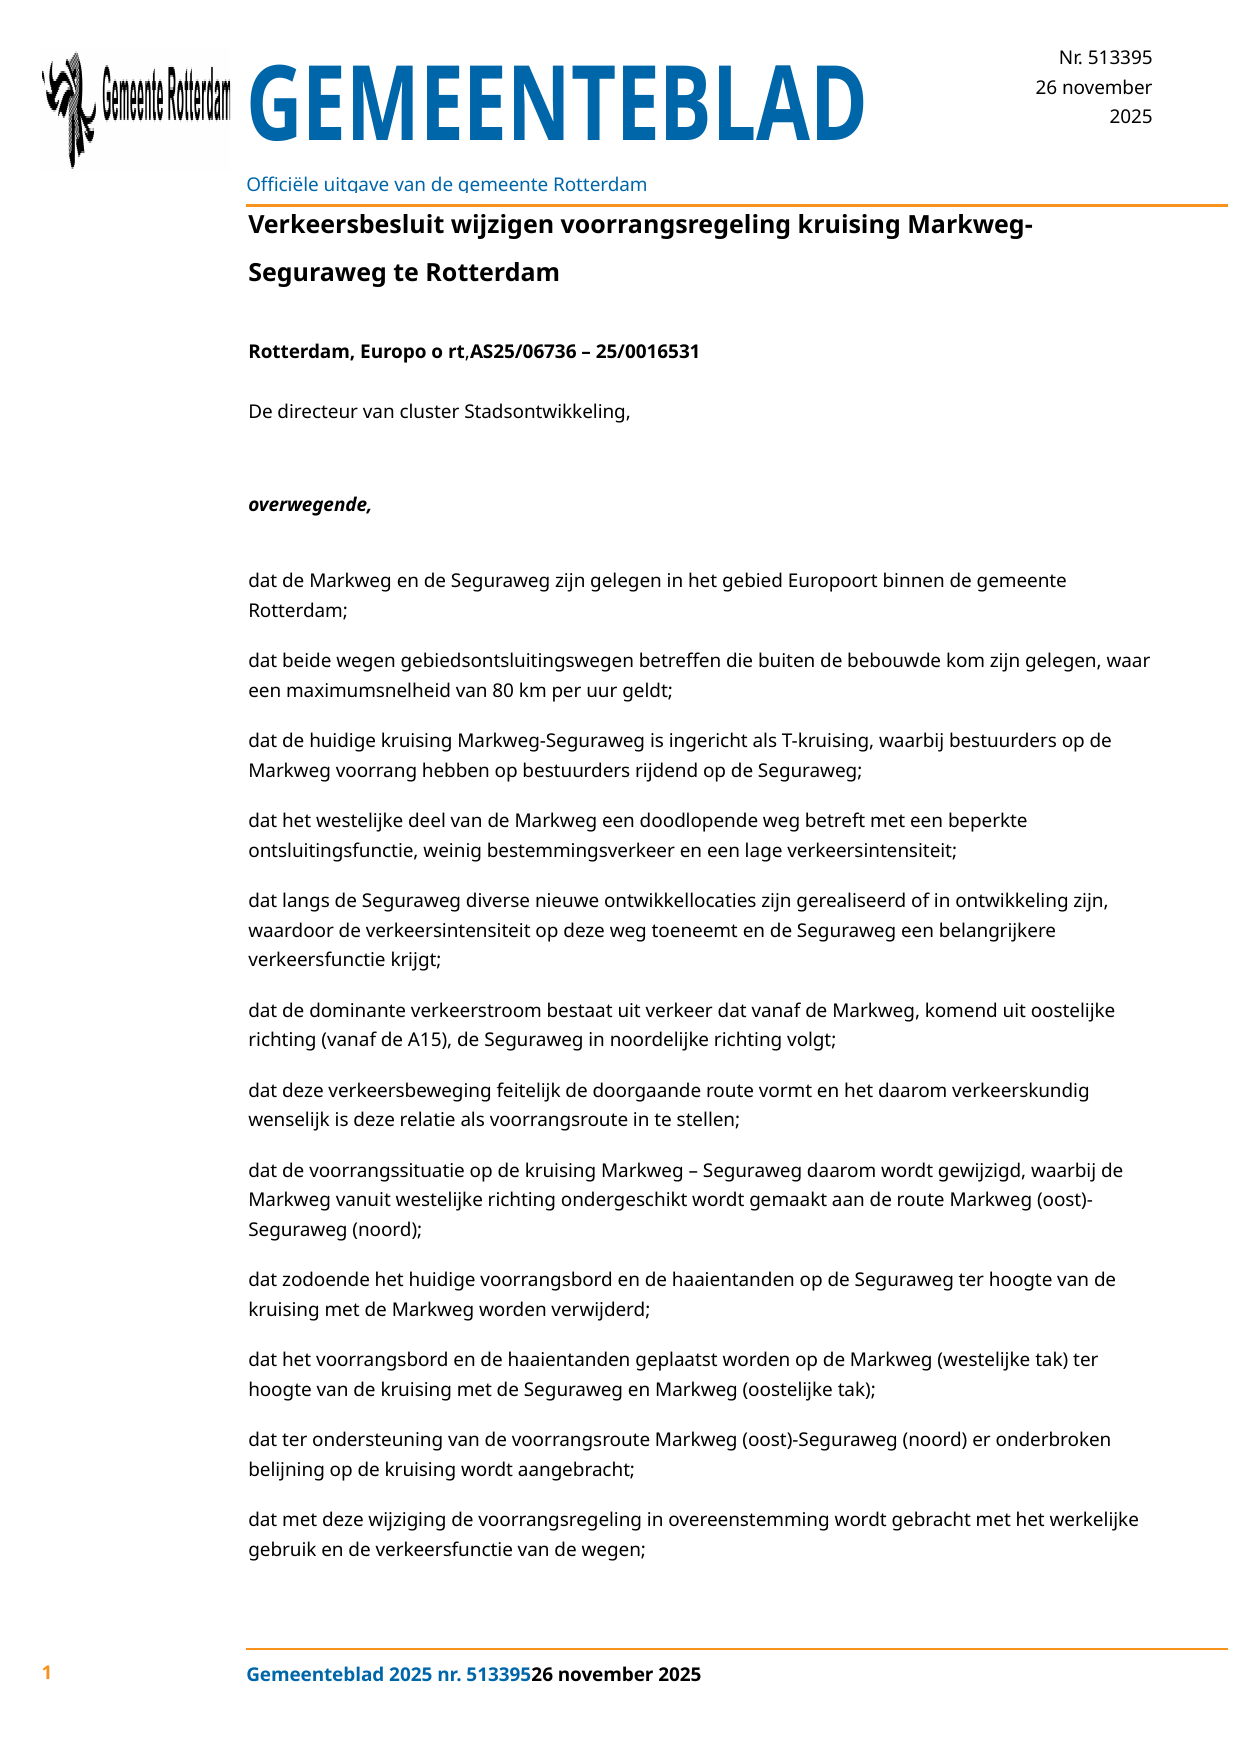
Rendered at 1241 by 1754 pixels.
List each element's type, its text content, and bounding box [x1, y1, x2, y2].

text dat beide wegen gebiedsontsluitingswegen betreffen die buiten de bebouwde kom zijn gelegen, waar een maximumsnelheid van 80 km per uur geldt; [248, 647, 1152, 703]
text dat langs de Seguraweg diverse nieuwe ontwikkellocaties zijn gerealiseerd of in ontwikkeling zijn, waardoor de verkeersintensiteit op deze weg toeneemt en de Seguraweg een belangrijkere verkeersfunctie krijgt; [248, 887, 1152, 972]
text dat het westelijke deel van de Markweg een doodlopende weg betreft met een beperkte ontsluitingsfunctie, weinig bestemmingsverkeer en een lage verkeersintensiteit; [248, 807, 1152, 863]
text dat de huidige kruising Markweg-Seguraweg is ingericht als T-kruising, waarbij bestuurders op de Markweg voorrang hebben op bestuurders rijdend op de Seguraweg; [248, 727, 1152, 783]
text dat deze verkeersbeweging feitelijk de doorgaande route vormt en het daarom verkeerskundig wenselijk is deze relatie als voorrangsroute in te stellen; [248, 1077, 1152, 1132]
text Rotterdam, Europo o rt,AS25/06736 – 25/0016531 [248, 339, 1152, 364]
text De directeur van cluster Stadsontwikkeling, [248, 398, 1152, 423]
text dat ter ondersteuning van de voorrangsroute Markweg (oost)-Seguraweg (noord) er onderbroken belijning op de kruising wordt aangebracht; [248, 1427, 1152, 1482]
text dat de voorrangssituatie op de kruising Markweg – Seguraweg daarom wordt gewijzigd, waarbij de Markweg vanuit westelijke richting ondergeschikt wordt gemaakt aan de route Markweg (oost)-Seguraweg (noord); [248, 1157, 1152, 1242]
text overwegende, [248, 491, 1152, 517]
picture [41, 47, 231, 172]
text dat het voorrangsbord en de haaientanden geplaatst worden op de Markweg (westelijke tak) ter hoogte van de kruising met de Seguraweg en Markweg (oostelijke tak); [248, 1347, 1152, 1402]
text Verkeersbesluit wijzigen voorrangsregeling kruising Markweg-Seguraweg te Rotterdam [248, 207, 1152, 288]
text dat de Markweg en de Seguraweg zijn gelegen in het gebied Europoort binnen de gemeente Rotterdam; [248, 567, 1152, 623]
text dat met deze wijziging de voorrangsregeling in overeenstemming wordt gebracht met het werkelijke gebruik en de verkeersfunctie van de wegen; [248, 1507, 1152, 1562]
text dat zodoende het huidige voorrangsbord en de haaientanden op de Seguraweg ter hoogte van de kruising met de Markweg worden verwijderd; [248, 1267, 1152, 1322]
text dat de dominante verkeerstroom bestaat uit verkeer dat vanaf de Markweg, komend uit oostelijke richting (vanaf de A15), de Seguraweg in noordelijke richting volgt; [248, 997, 1152, 1052]
